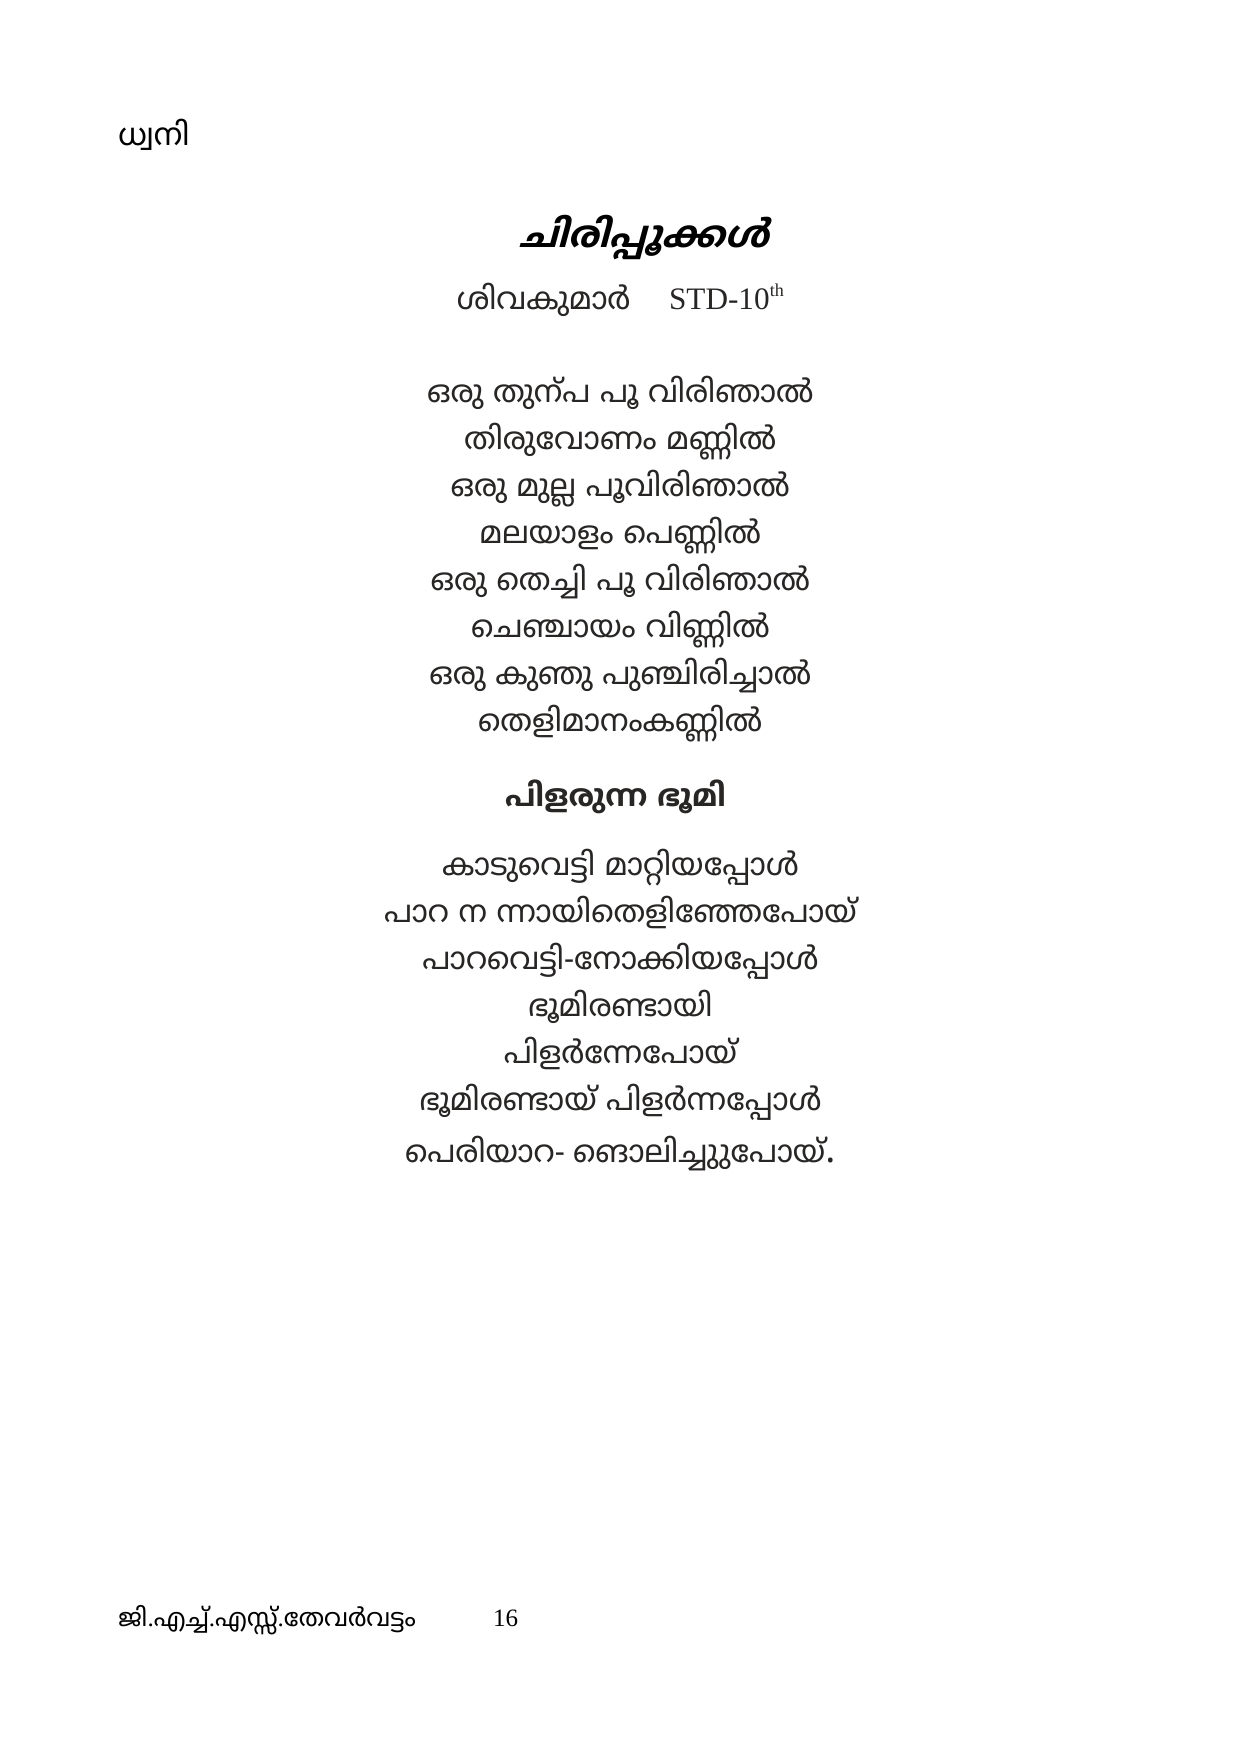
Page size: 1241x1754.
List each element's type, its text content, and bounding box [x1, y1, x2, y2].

text പിളര്‍ന്നേപോയ് [118, 1028, 1122, 1075]
text ഒരു മുല്ല പൂവിരിഞാല്‍ [118, 462, 1122, 508]
text ചെഞ്ചായം വിണ്ണില്‍ [118, 602, 1122, 649]
text പെരിയാറ- ങൊലിച്ചുുപോയ്. [118, 1122, 1122, 1174]
text ഭൂമിരണ്ടായ് പിളര്‍ന്നപ്പോള്‍ [118, 1075, 1122, 1122]
text കാടുവെട്ടി മാറ്റിയപ്പോള്‍ [118, 841, 1122, 887]
text ഒരു തെച്ചി പൂ വിരിഞാല്‍ [118, 555, 1122, 602]
text പാറവെട്ടി-നോക്കിയപ്പോള്‍ [118, 934, 1122, 981]
text ശിവകുമാര്‍ STD-10th [118, 274, 1122, 321]
text തിരുവോണം മണ്ണില്‍ [118, 415, 1122, 462]
text ഒരു തുന്പ പൂ വിരിഞാല്‍ [118, 368, 1122, 415]
subtitle ചിരിപ്പൂക്കള്‍ [118, 212, 1122, 262]
text ഭൂമിരണ്ടായി [118, 981, 1122, 1028]
text ഒരു കു‍‍ഞു പു‍ഞ്ചിരിച്ചാല്‍ [118, 649, 1122, 696]
text തെളിമാനംകണ്ണില്‍ [118, 696, 1122, 743]
text മലയാളം പെണ്ണില്‍ [118, 508, 1122, 555]
text പാറ ന ന്നായിതെ‌ളിഞ്ഞേപോയ് [118, 887, 1122, 934]
text പിളരുന്ന ഭൂമി [118, 743, 1122, 818]
